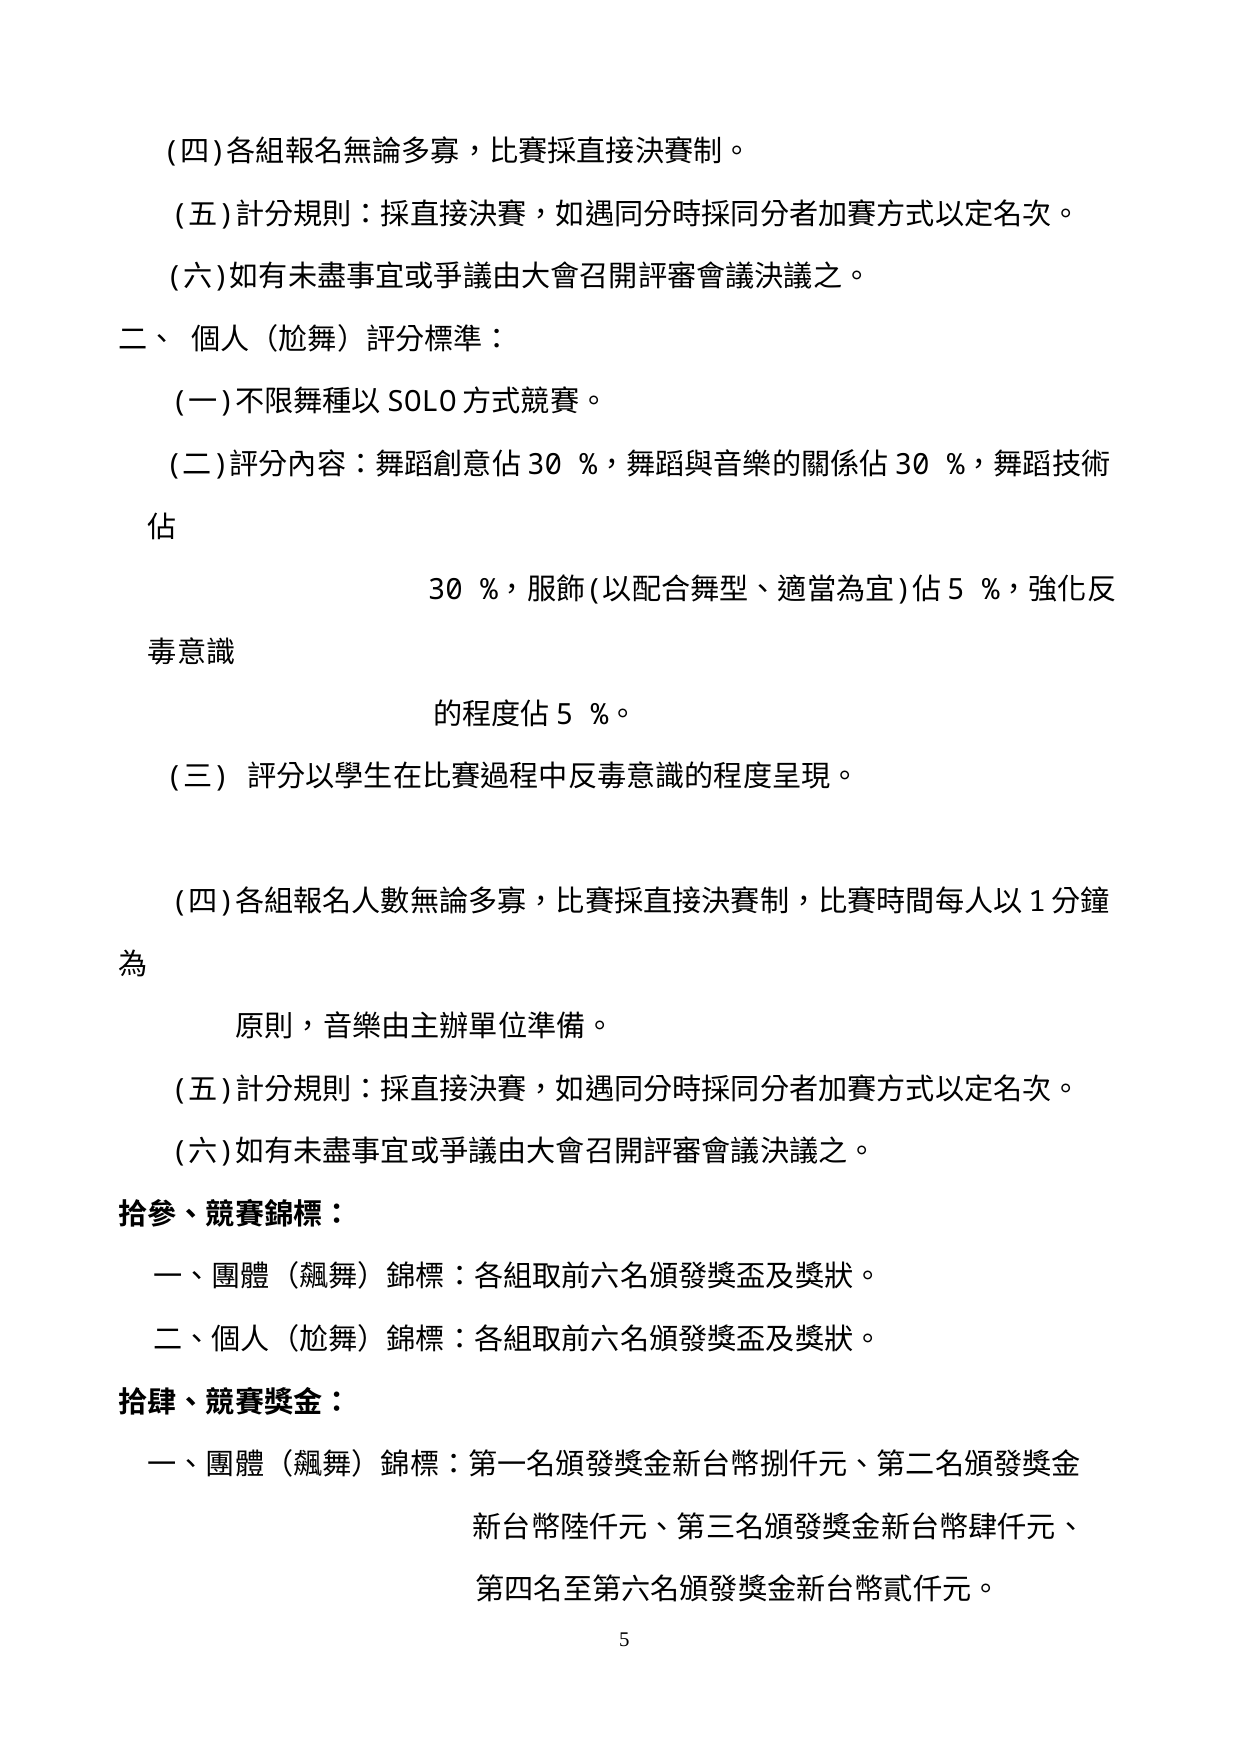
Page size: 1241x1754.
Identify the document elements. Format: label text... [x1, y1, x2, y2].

text (四)各組報名人數無論多寡，比賽採直接決賽制，比賽時間每人以1分鐘為 [118, 858, 1122, 983]
text 拾參、競賽錦標： [118, 1170, 1122, 1233]
text 原則，音樂由主辦單位準備。 [148, 983, 1122, 1045]
text (五)計分規則：採直接決賽，如遇同分時採同分者加賽方式以定名次。 [118, 1045, 1122, 1108]
text (四)各組報名無論多寡，比賽採直接決賽制。 [156, 108, 1122, 170]
text (五)計分規則：採直接決賽，如遇同分時採同分者加賽方式以定名次。 [118, 170, 1122, 233]
text 二、個人（尬舞）錦標：各組取前六名頒發獎盃及獎狀。 [118, 1295, 1122, 1358]
text (六)如有未盡事宜或爭議由大會召開評審會議決議之。 [118, 1108, 1122, 1170]
text 30 %，服飾(以配合舞型、適當為宜)佔5 %，強化反毒意識 [148, 545, 1122, 670]
text 第四名至第六名頒發獎金新台幣貳仟元。 [475, 1545, 1122, 1608]
text (二)評分內容：舞蹈創意佔30 %，舞蹈與音樂的關係佔30 %，舞蹈技術佔 [148, 420, 1122, 545]
text (六)如有未盡事宜或爭議由大會召開評審會議決議之。 [148, 233, 1122, 295]
text (一)不限舞種以SOLO方式競賽。 [118, 358, 1122, 420]
text 拾肆、競賽獎金： [118, 1358, 1122, 1420]
text 二、 個人（尬舞）評分標準： [118, 295, 1122, 358]
text (三) 評分以學生在比賽過程中反毒意識的程度呈現。 [148, 733, 1122, 795]
text 的程度佔5 %。 [118, 670, 1122, 733]
text 新台幣陸仟元、第三名頒發獎金新台幣肆仟元、 [152, 1483, 1122, 1545]
text 一、團體（飆舞）錦標：第一名頒發獎金新台幣捌仟元、第二名頒發獎金 [118, 1420, 1122, 1483]
text 一、團體（飆舞）錦標：各組取前六名頒發獎盃及獎狀。 [118, 1233, 1122, 1295]
